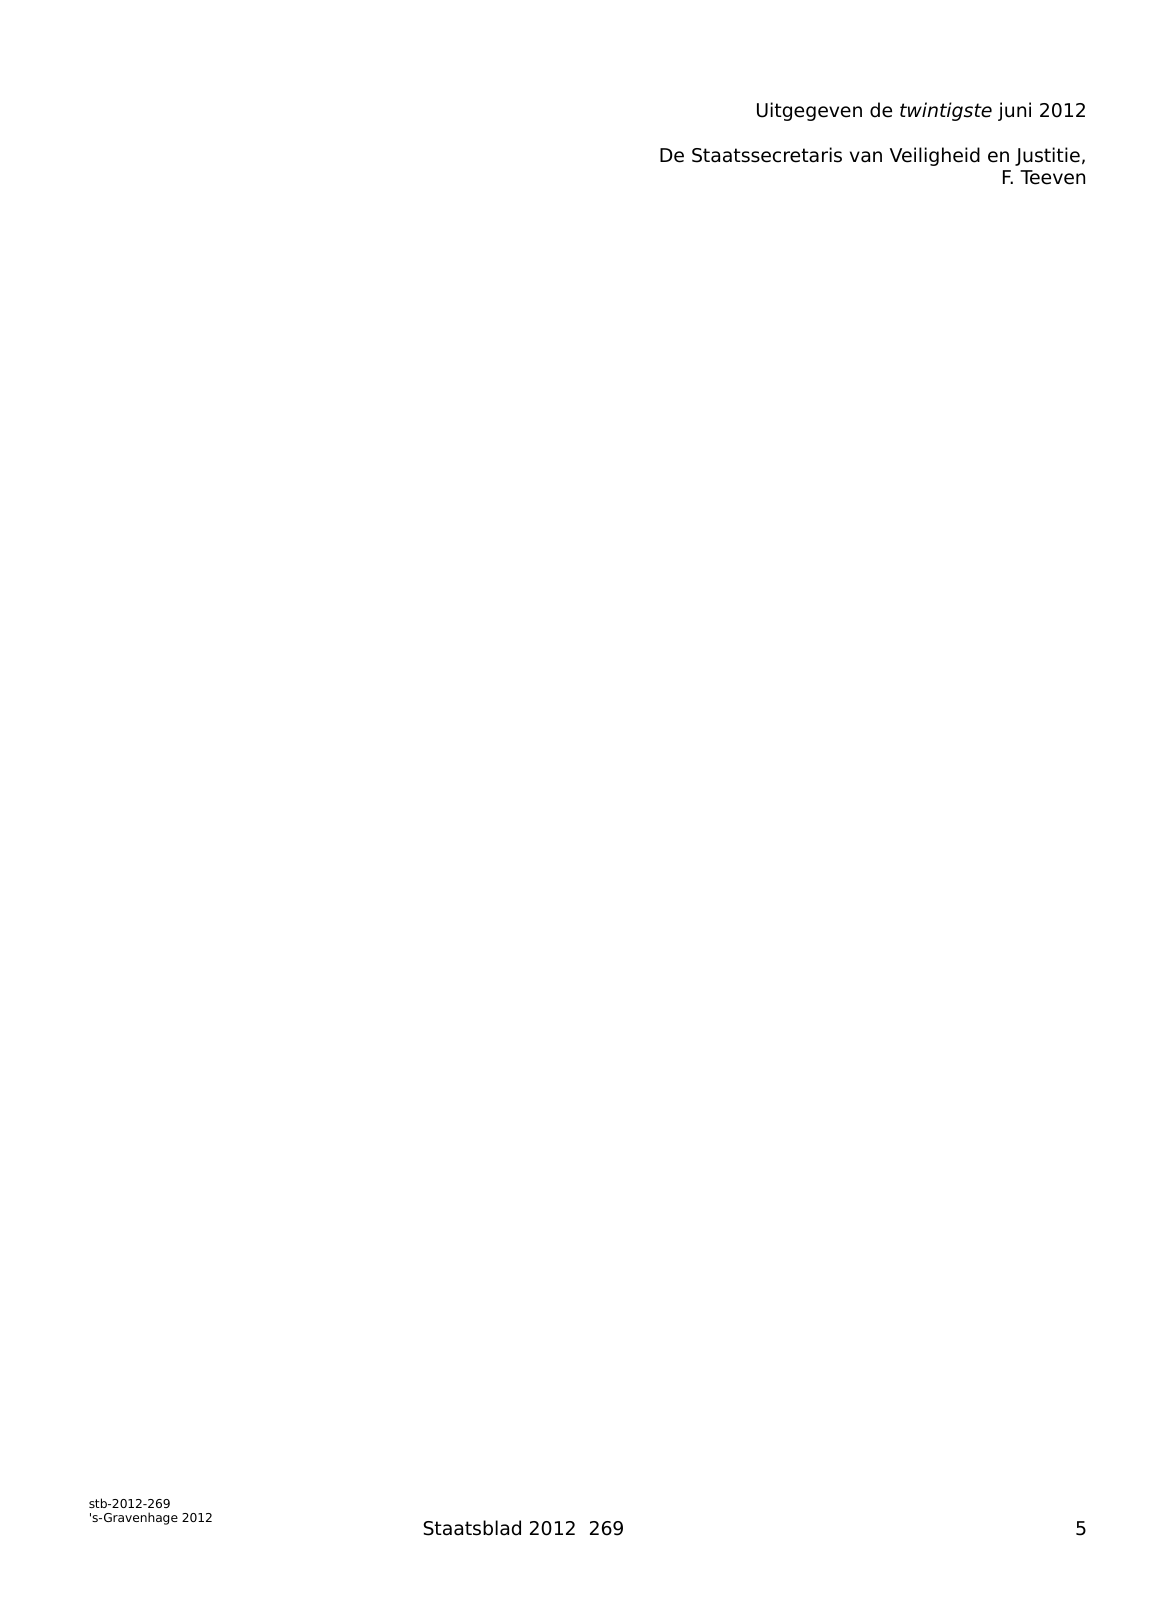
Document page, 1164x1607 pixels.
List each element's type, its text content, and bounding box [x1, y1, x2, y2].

text Uitgegeven de twintigste juni 2012 [422, 100, 1087, 122]
text 's-Gravenhage 2012 [88, 1511, 323, 1525]
text stb-2012-269 [88, 1497, 323, 1511]
text De Staatssecretaris van Veiligheid en Justitie, F. Teeven [422, 144, 1087, 188]
